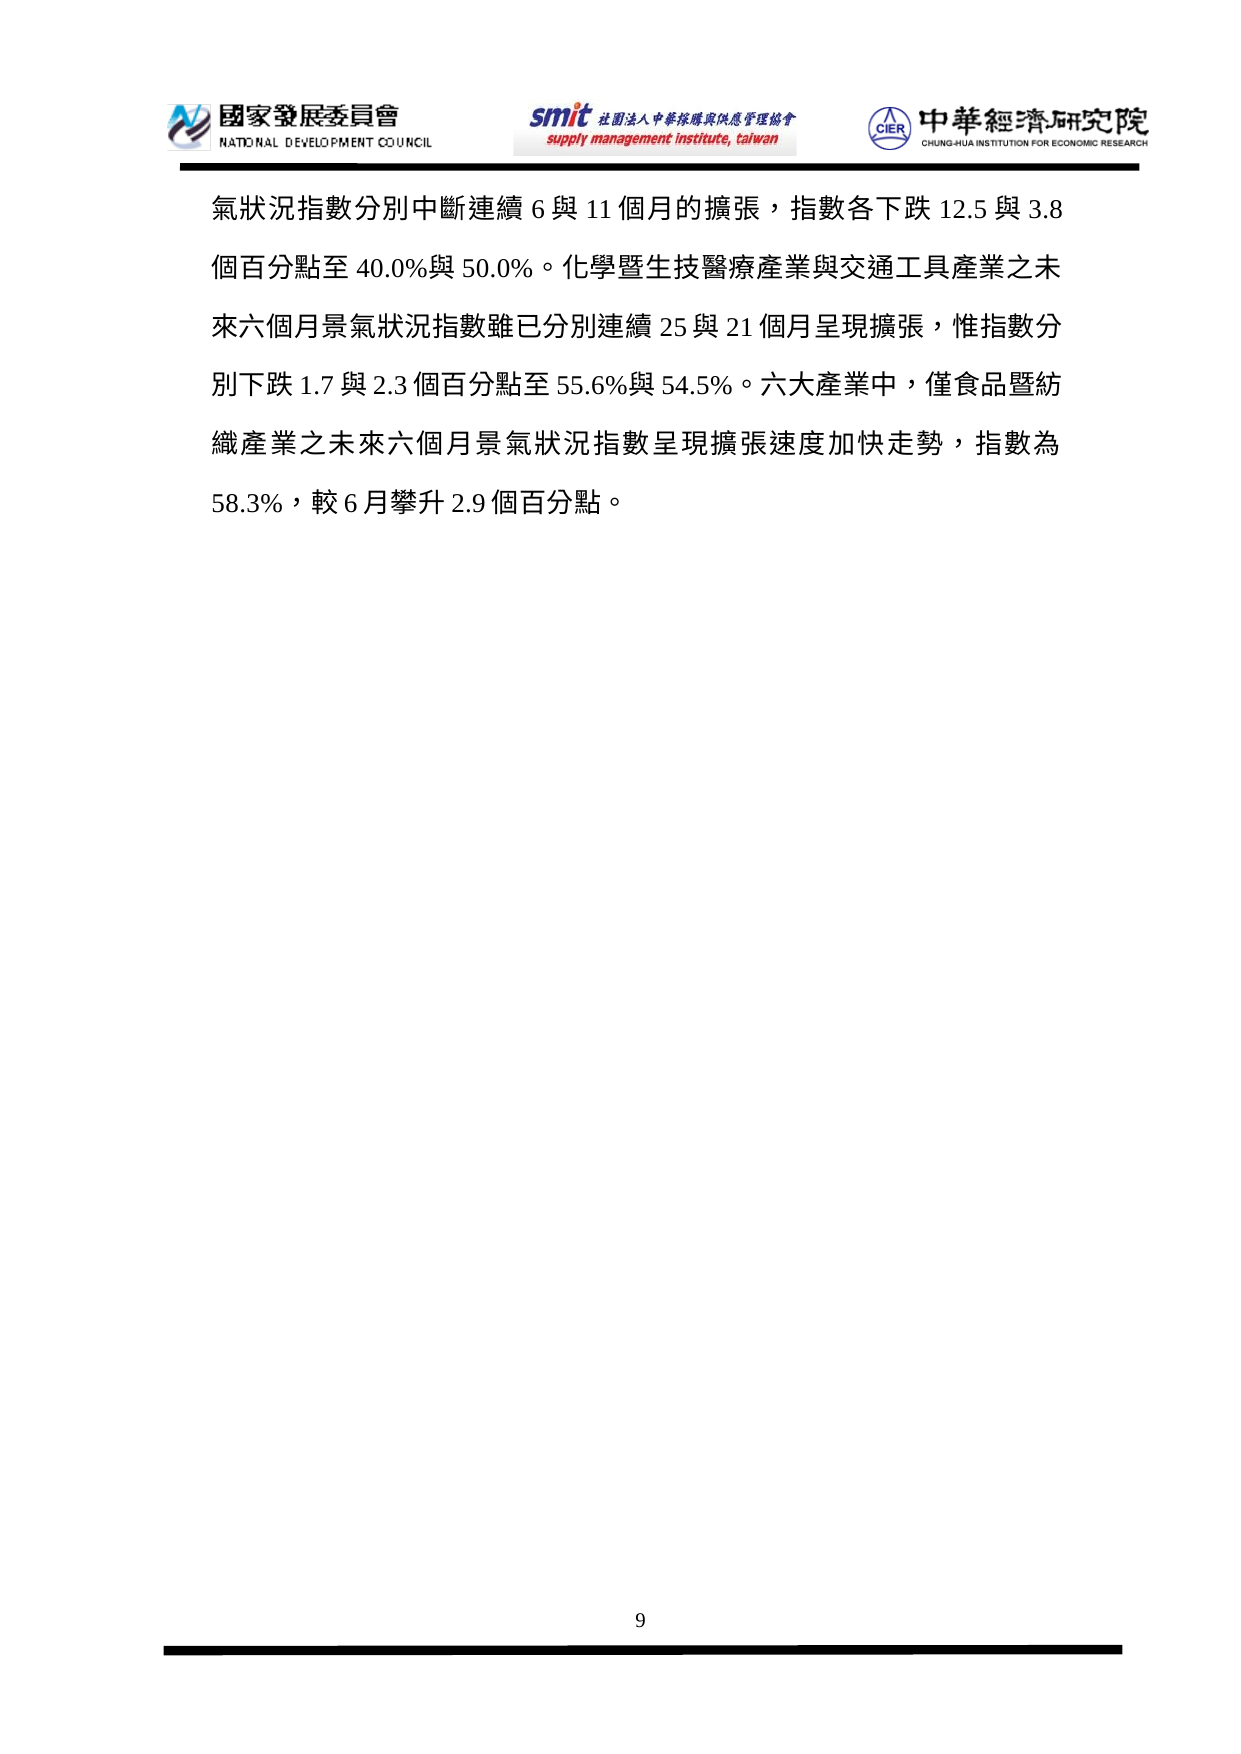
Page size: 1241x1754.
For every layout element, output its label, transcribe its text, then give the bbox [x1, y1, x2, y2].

picture [167, 92, 457, 168]
picture [853, 90, 1162, 167]
text 氣狀況指數分別中斷連續6與11個月的擴張，指數各下跌12.5與3.8個百分點至40.0%與50.0%。化學暨生技醫療產業與交通工具產業之未來六個月景氣狀況指數雖已分別連續25與21個月呈現擴張，惟指數分別下跌1.7與2.3個百分點至55.6%與54.5%。六大產業中，僅食品暨紡織產業之未來六個月景氣狀況指數呈現擴張速度加快走勢，指數為58.3%，較6月攀升2.9個百分點。 [211, 166, 1063, 520]
picture [513, 99, 797, 156]
